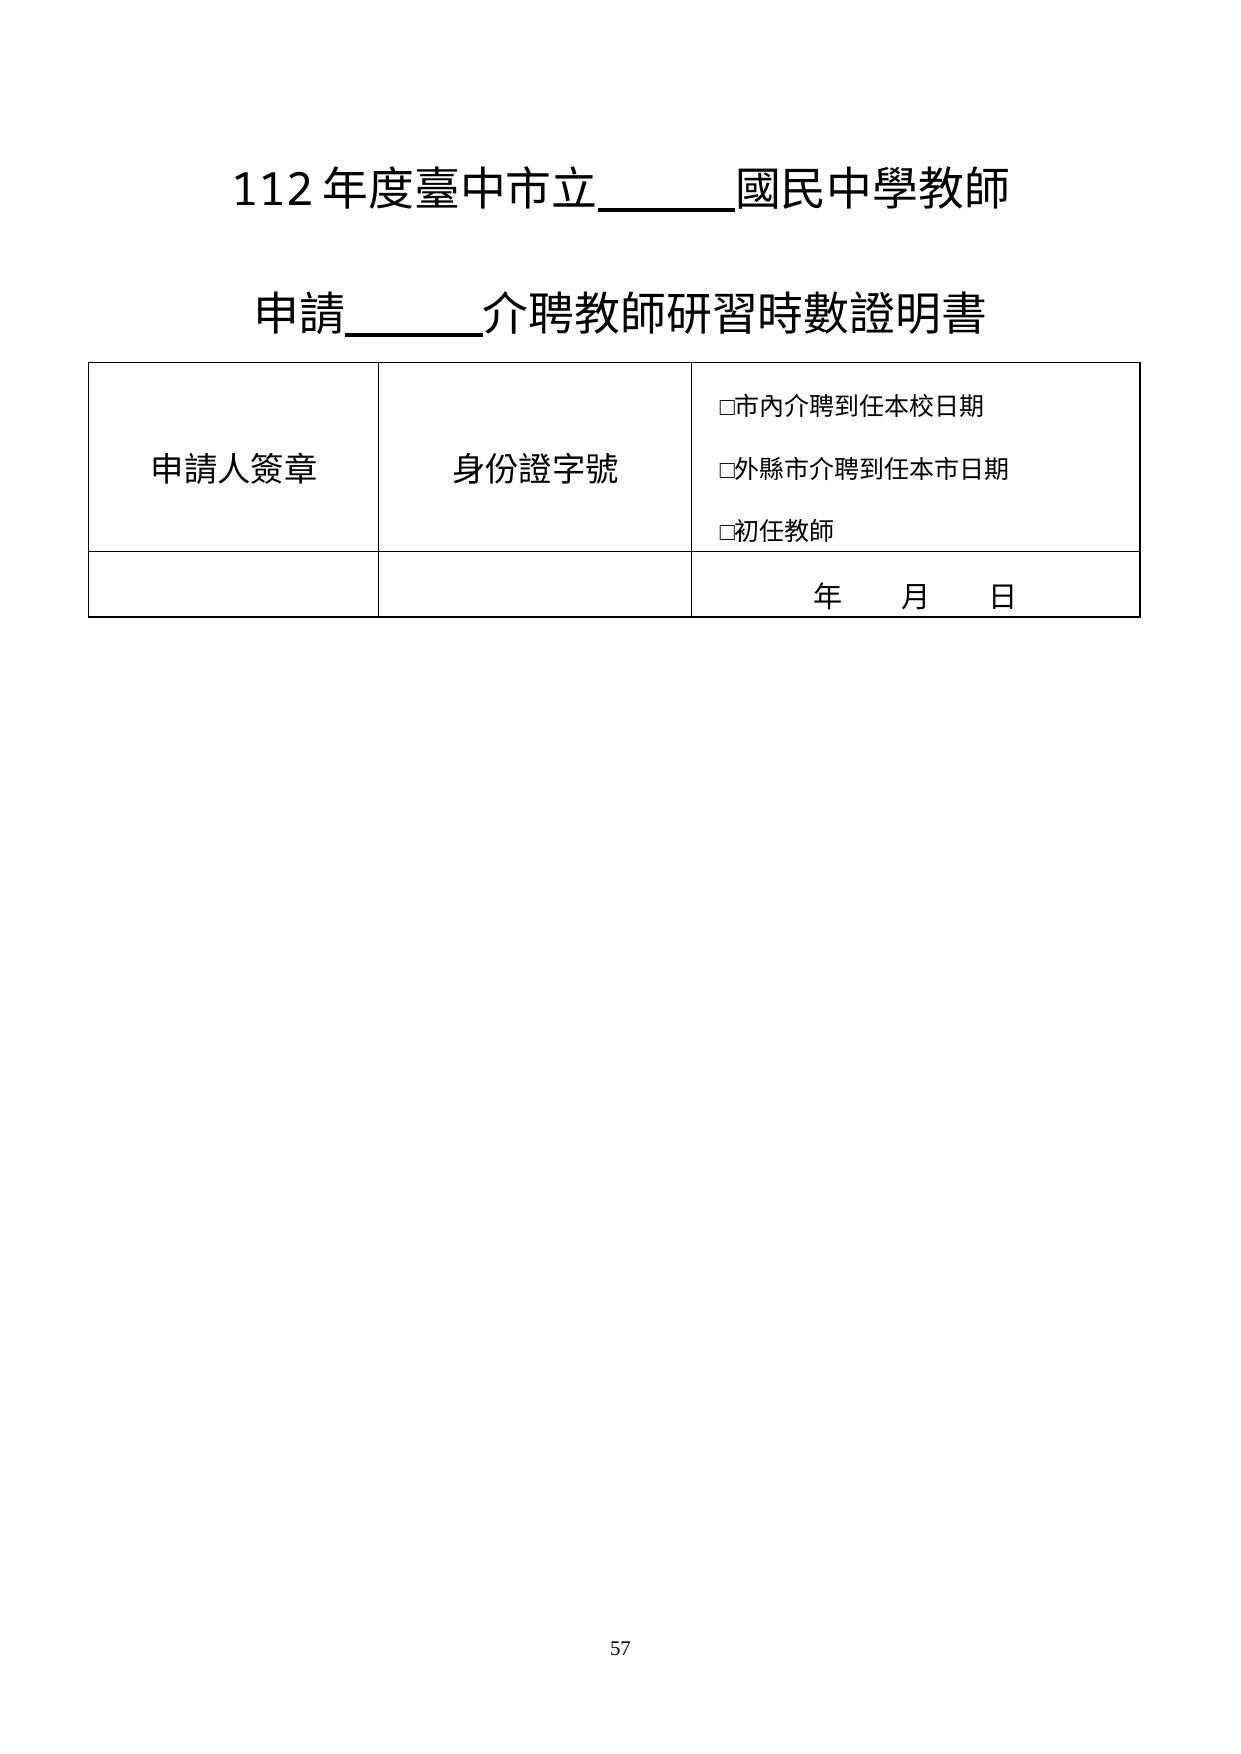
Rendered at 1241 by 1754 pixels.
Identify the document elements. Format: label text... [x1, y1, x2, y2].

text 112年度臺中市立 國民中學教師 [89, 112, 1152, 237]
table_cell 年 月 日 [692, 552, 1139, 616]
table_header □市內介聘到任本校日期 □外縣市介聘到任本市日期 □初任教師 [692, 363, 1139, 551]
table_cell [379, 552, 691, 616]
table_header 身份證字號 [379, 363, 691, 551]
table_cell [89, 552, 378, 616]
table_header 申請人簽章 [89, 363, 378, 551]
text 申請 介聘教師研習時數證明書 [89, 237, 1152, 362]
